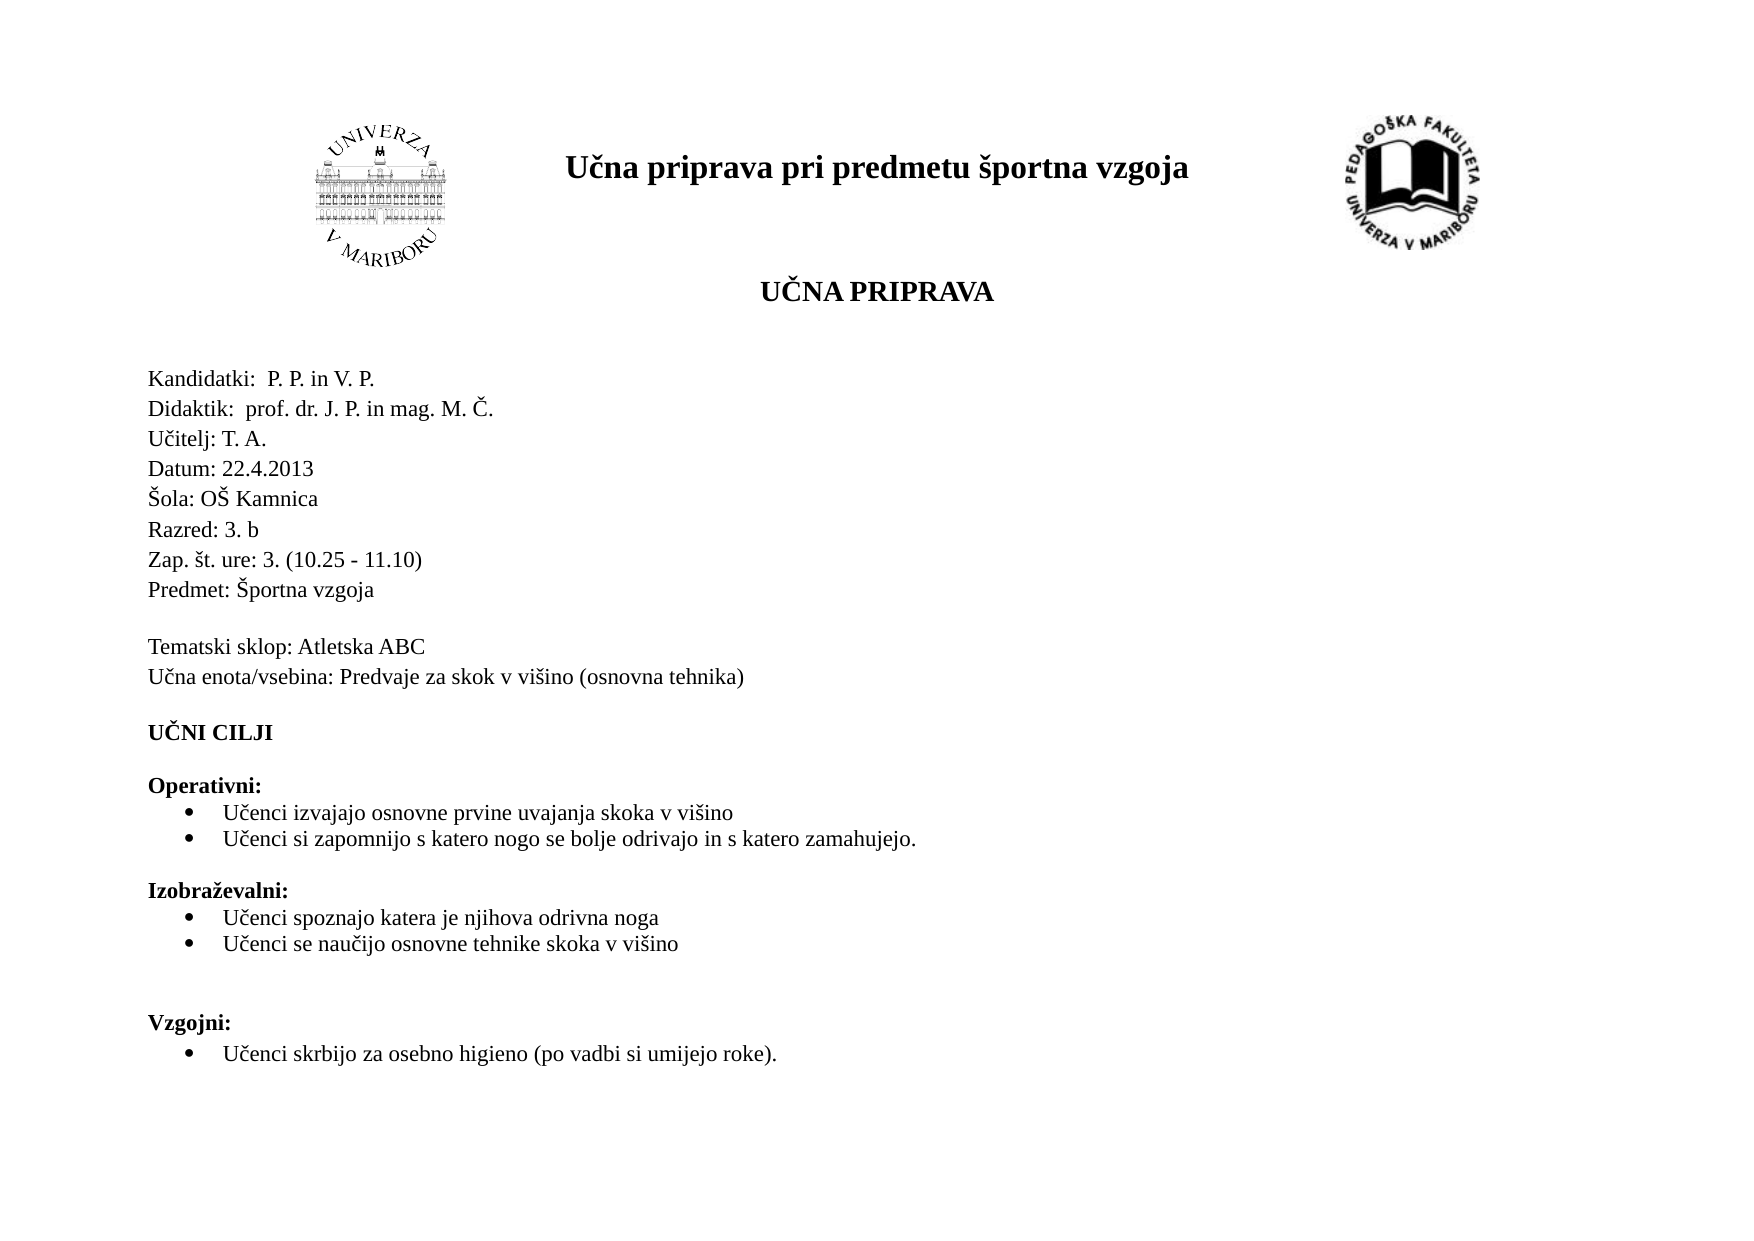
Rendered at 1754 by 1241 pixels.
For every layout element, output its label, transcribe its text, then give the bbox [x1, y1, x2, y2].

picture [1345, 186, 1480, 250]
list Učenci spoznajo katera je njihova odrivna noga [185, 904, 1606, 930]
picture [314, 125, 447, 148]
list Učenci skrbijo za osebno higieno (po vadbi si umijejo roke). [185, 1039, 1606, 1066]
picture [314, 186, 447, 268]
list Učenci se naučijo osnovne tehnike skoka v višino [185, 930, 1606, 957]
text Učitelj: T. A. [148, 425, 1606, 451]
text Datum: 22.4.2013 [148, 455, 1606, 482]
text Zap. št. ure: 3. (10.25 - 11.10) [148, 546, 1606, 572]
text UČNA PRIPRAVA [148, 274, 1606, 308]
text Predmet: Športna vzgoja [148, 576, 1606, 602]
list Učenci si zapomnijo s katero nogo se bolje odrivajo in s katero zamahujejo. [185, 825, 1606, 851]
text Didaktik: prof. dr. J. P. in mag. M. Č. [148, 395, 1606, 421]
text Vzgojni: [148, 1009, 1606, 1036]
text Učna priprava pri predmetu športna vzgoja [148, 148, 1606, 186]
text Kandidatki: P. P. in V. P. [148, 365, 1606, 391]
list Učenci izvajajo osnovne prvine uvajanja skoka v višino [185, 798, 1606, 825]
picture [1345, 115, 1480, 148]
text Tematski sklop: Atletska ABC [148, 633, 1606, 659]
text Šola: OŠ Kamnica [148, 486, 1606, 512]
text UČNI CILJI [148, 719, 1606, 746]
text Učna enota/vsebina: Predvaje za skok v višino (osnovna tehnika) [148, 663, 1606, 689]
text Razred: 3. b [148, 516, 1606, 542]
text Izobraževalni: [148, 878, 1606, 904]
text Operativni: [148, 772, 1606, 798]
